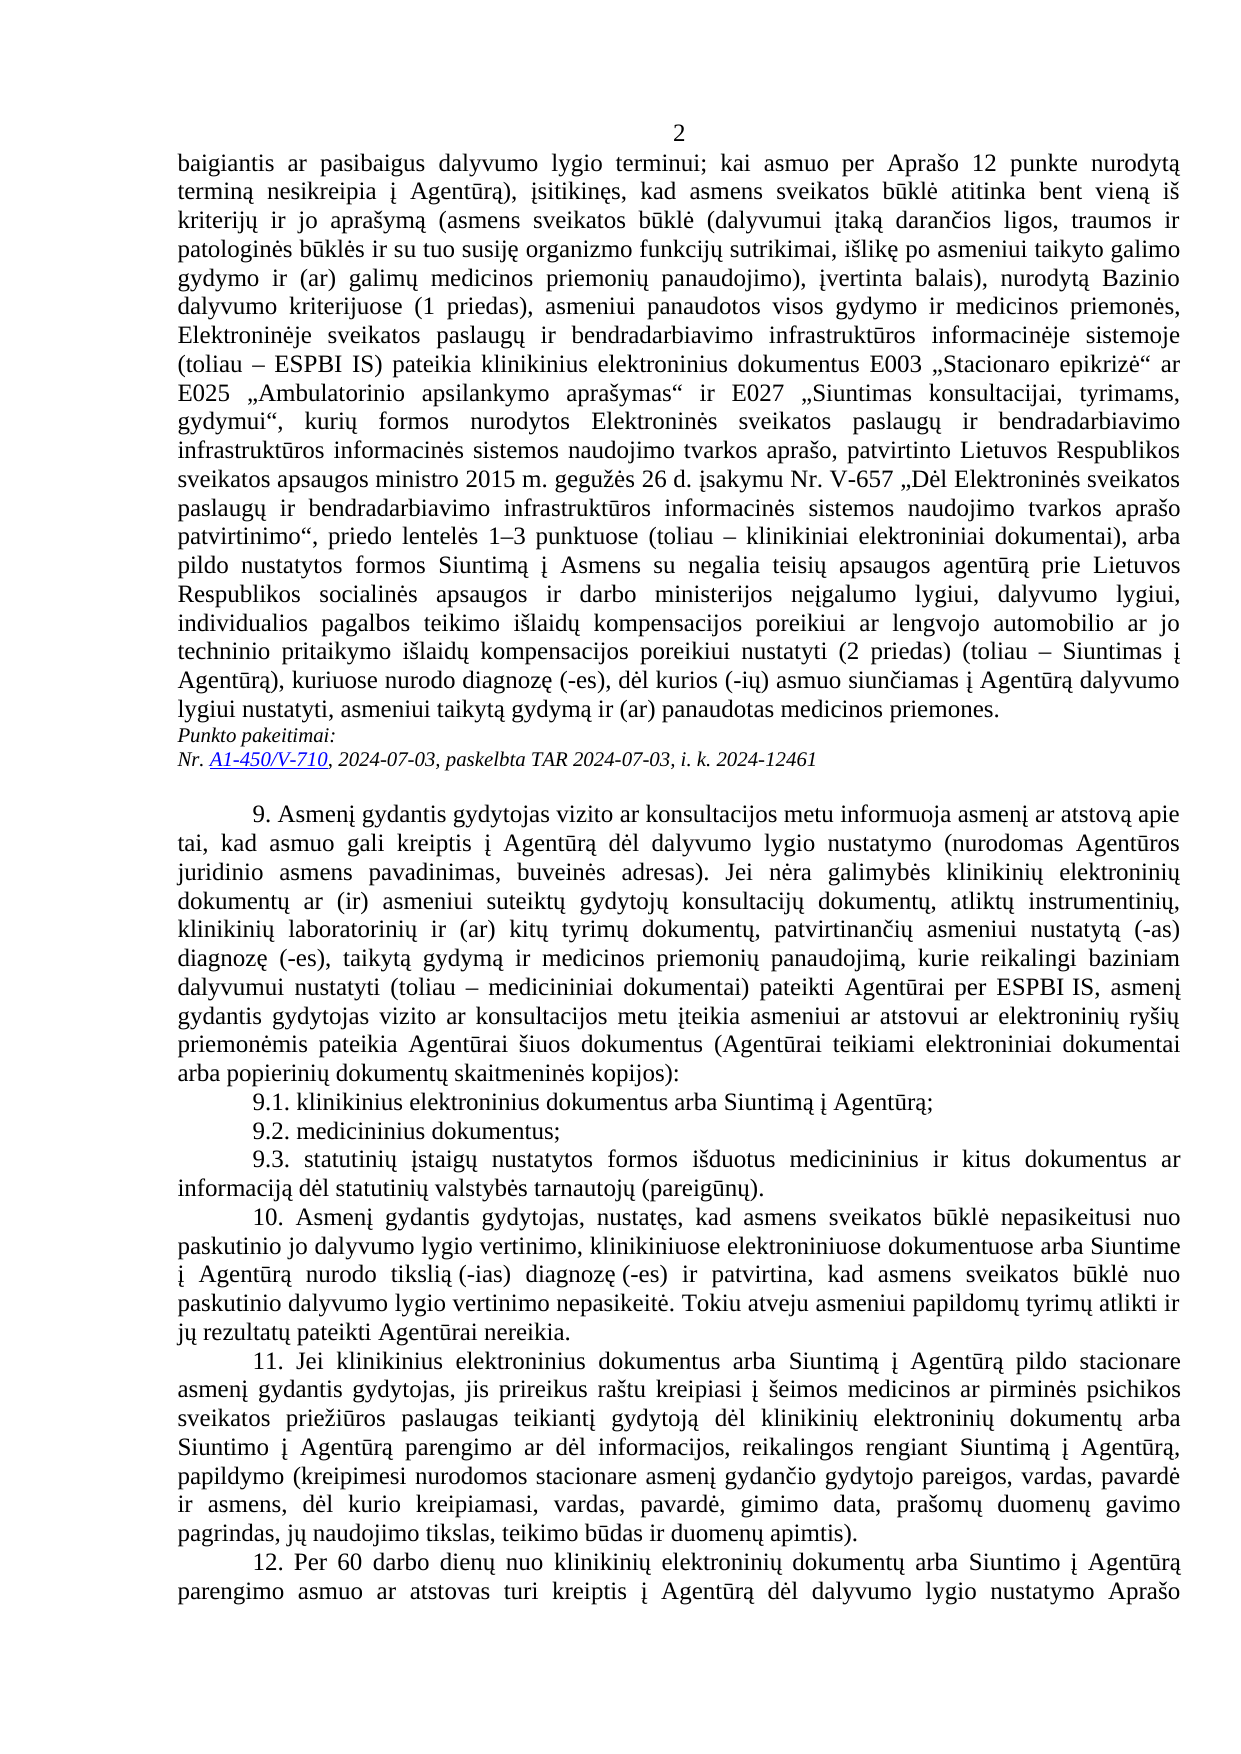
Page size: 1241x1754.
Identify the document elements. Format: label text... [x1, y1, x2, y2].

text 9.2. medicininius dokumentus; [177, 1116, 1181, 1144]
text 9.3. statutinių įstaigų nustatytos formos išduotus medicininius ir kitus dokumentus ar informaciją dėl statutinių valstybės tarnautojų (pareigūnų). [177, 1144, 1181, 1202]
text 10. Asmenį gydantis gydytojas, nustatęs, kad asmens sveikatos būklė nepasikeitusi nuo paskutinio jo dalyvumo lygio vertinimo, klinikiniuose elektroniniuose dokumentuose arba Siuntime į Agentūrą nurodo tikslią (-ias) diagnozę (-es) ir patvirtina, kad asmens sveikatos būklė nuo paskutinio dalyvumo lygio vertinimo nepasikeitė. Tokiu atveju asmeniui papildomų tyrimų atlikti ir jų rezultatų pateikti Agentūrai nereikia. [177, 1202, 1181, 1346]
text Nr. A1-450/V-710, 2024-07-03, paskelbta TAR 2024-07-03, i. k. 2024-12461 [177, 747, 1181, 771]
text Punkto pakeitimai: [177, 723, 1181, 747]
text 9.1. klinikinius elektroninius dokumentus arba Siuntimą į Agentūrą; [177, 1087, 1181, 1116]
text baigiantis ar pasibaigus dalyvumo lygio terminui; kai asmuo per Aprašo 12 punkte nurodytą terminą nesikreipia į Agentūrą), įsitikinęs, kad asmens sveikatos būklė atitinka bent vieną iš kriterijų ir jo aprašymą (asmens sveikatos būklė (dalyvumui įtaką darančios ligos, traumos ir patologinės būklės ir su tuo susiję organizmo funkcijų sutrikimai, išlikę po asmeniui taikyto galimo gydymo ir (ar) galimų medicinos priemonių panaudojimo), įvertinta balais), nurodytą Bazinio dalyvumo kriterijuose (1 priedas), asmeniui panaudotos visos gydymo ir medicinos priemonės, Elektroninėje sveikatos paslaugų ir bendradarbiavimo infrastruktūros informacinėje sistemoje (toliau – ESPBI IS) pateikia klinikinius elektroninius dokumentus E003 „Stacionaro epikrizė“ ar E025 „Ambulatorinio apsilankymo aprašymas“ ir E027 „Siuntimas konsultacijai, tyrimams, gydymui“, kurių formos nurodytos Elektroninės sveikatos paslaugų ir bendradarbiavimo infrastruktūros informacinės sistemos naudojimo tvarkos aprašo, patvirtinto Lietuvos Respublikos sveikatos apsaugos ministro 2015 m. gegužės 26 d. įsakymu Nr. V-657 „Dėl Elektroninės sveikatos paslaugų ir bendradarbiavimo infrastruktūros informacinės sistemos naudojimo tvarkos aprašo patvirtinimo“, priedo lentelės 1–3 punktuose (toliau – klinikiniai elektroniniai dokumentai), arba pildo nustatytos formos Siuntimą į Asmens su negalia teisių apsaugos agentūrą prie Lietuvos Respublikos socialinės apsaugos ir darbo ministerijos neįgalumo lygiui, dalyvumo lygiui, individualios pagalbos teikimo išlaidų kompensacijos poreikiui ar lengvojo automobilio ar jo techninio pritaikymo išlaidų kompensacijos poreikiui nustatyti (2 priedas) (toliau – Siuntimas į Agentūrą), kuriuose nurodo diagnozę (-es), dėl kurios (-ių) asmuo siunčiamas į Agentūrą dalyvumo lygiui nustatyti, asmeniui taikytą gydymą ir (ar) panaudotas medicinos priemones. [177, 148, 1181, 723]
text 9. Asmenį gydantis gydytojas vizito ar konsultacijos metu informuoja asmenį ar atstovą apie tai, kad asmuo gali kreiptis į Agentūrą dėl dalyvumo lygio nustatymo (nurodomas Agentūros juridinio asmens pavadinimas, buveinės adresas). Jei nėra galimybės klinikinių elektroninių dokumentų ar (ir) asmeniui suteiktų gydytojų konsultacijų dokumentų, atliktų instrumentinių, klinikinių laboratorinių ir (ar) kitų tyrimų dokumentų, patvirtinančių asmeniui nustatytą (-as) diagnozę (-es), taikytą gydymą ir medicinos priemonių panaudojimą, kurie reikalingi baziniam dalyvumui nustatyti (toliau – medicininiai dokumentai) pateikti Agentūrai per ESPBI IS, asmenį gydantis gydytojas vizito ar konsultacijos metu įteikia asmeniui ar atstovui ar elektroninių ryšių priemonėmis pateikia Agentūrai šiuos dokumentus (Agentūrai teikiami elektroniniai dokumentai arba popierinių dokumentų skaitmeninės kopijos): [177, 799, 1181, 1087]
text 12. Per 60 darbo dienų nuo klinikinių elektroninių dokumentų arba Siuntimo į Agentūrą parengimo asmuo ar atstovas turi kreiptis į Agentūrą dėl dalyvumo lygio nustatymo Aprašo [177, 1547, 1181, 1604]
text 11. Jei klinikinius elektroninius dokumentus arba Siuntimą į Agentūrą pildo stacionare asmenį gydantis gydytojas, jis prireikus raštu kreipiasi į šeimos medicinos ar pirminės psichikos sveikatos priežiūros paslaugas teikiantį gydytoją dėl klinikinių elektroninių dokumentų arba Siuntimo į Agentūrą parengimo ar dėl informacijos, reikalingos rengiant Siuntimą į Agentūrą, papildymo (kreipimesi nurodomos stacionare asmenį gydančio gydytojo pareigos, vardas, pavardė ir asmens, dėl kurio kreipiamasi, vardas, pavardė, gimimo data, prašomų duomenų gavimo pagrindas, jų naudojimo tikslas, teikimo būdas ir duomenų apimtis). [177, 1346, 1181, 1547]
